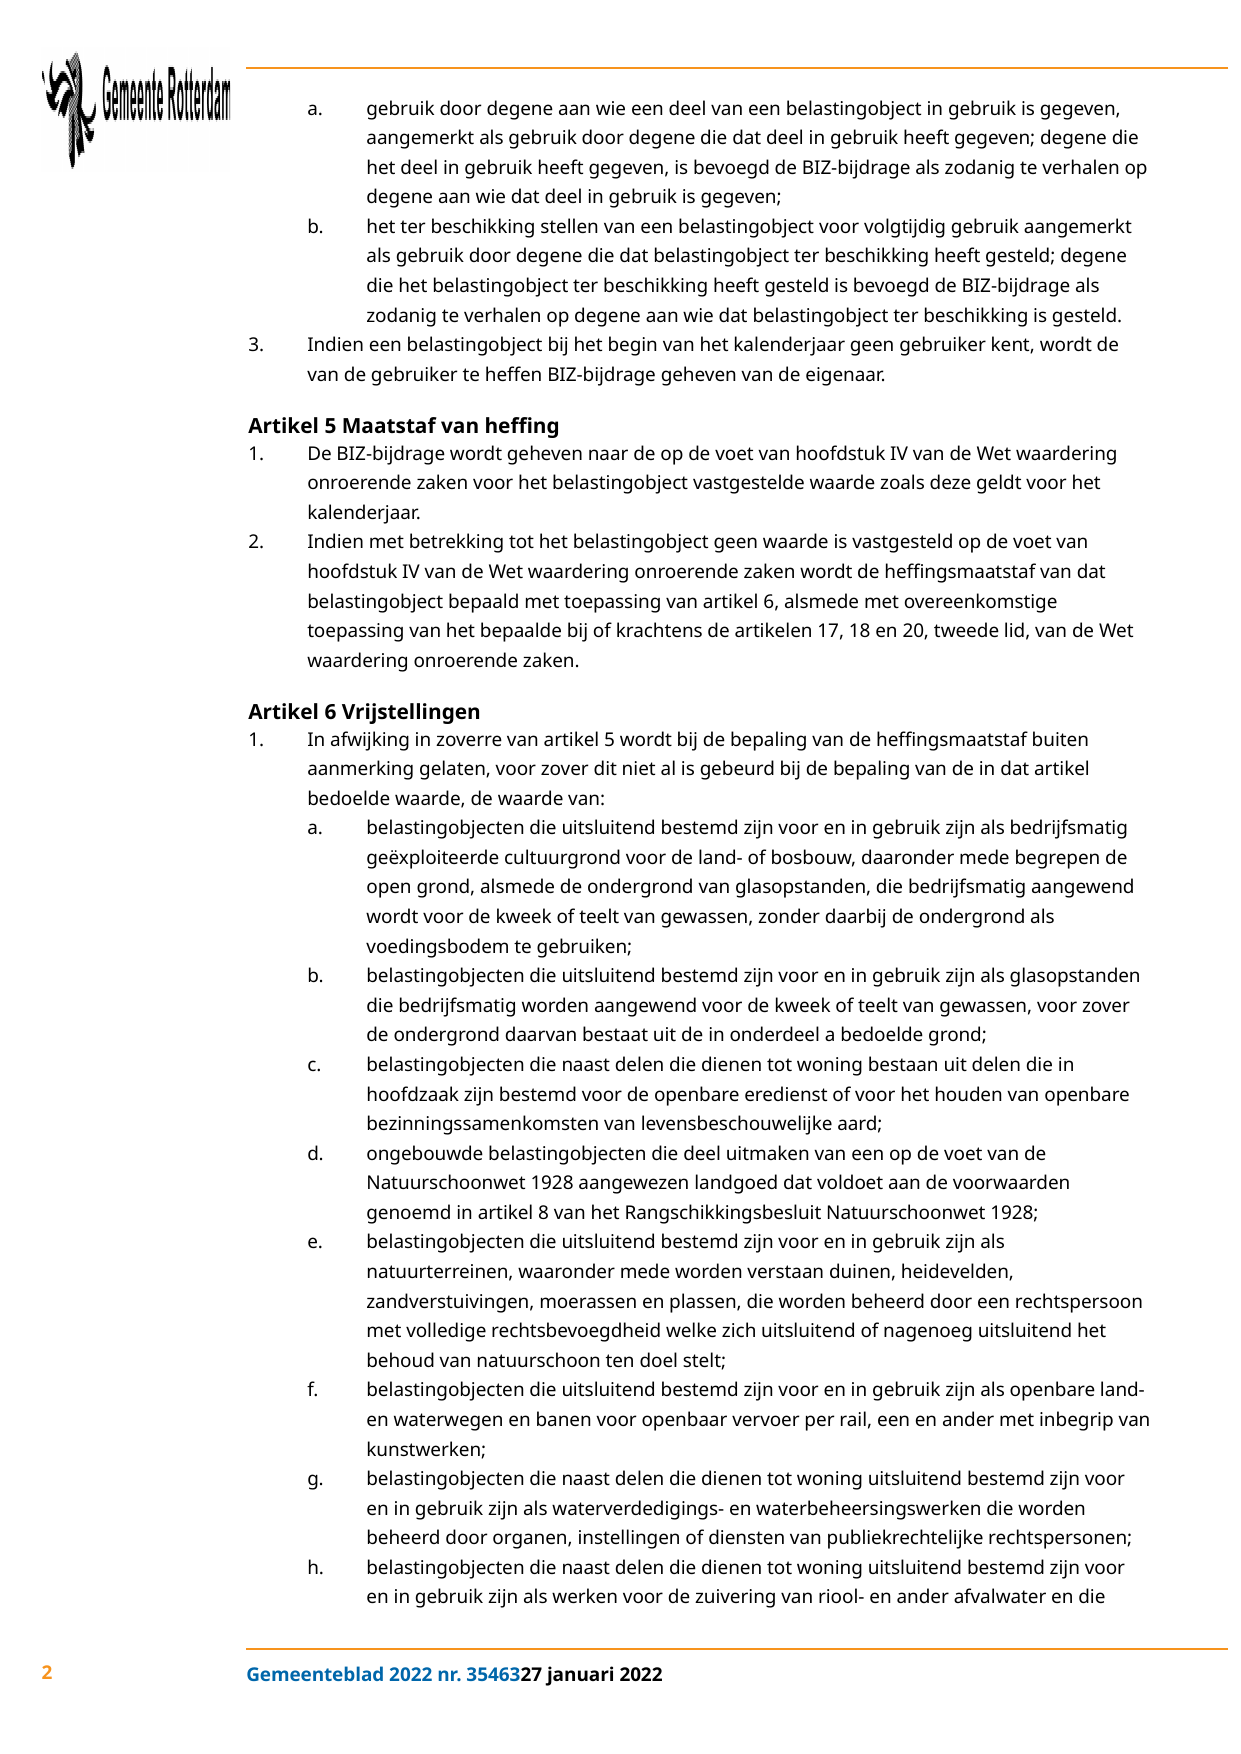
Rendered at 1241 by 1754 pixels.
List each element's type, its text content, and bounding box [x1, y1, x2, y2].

list belastingobjecten die uitsluitend bestemd zijn voor en in gebruik zijn als bedrijfsmatig geëxploiteerde cultuurgrond voor de land- of bosbouw, daaronder mede begrepen de open grond, alsmede de ondergrond van glasopstanden, die bedrijfsmatig aangewend wordt voor de kweek of teelt van gewassen, zonder daarbij de ondergrond als voedingsbodem te gebruiken; [307, 814, 1152, 959]
picture [41, 47, 231, 172]
text Artikel 5 Maatstaf van heffing [248, 411, 1152, 440]
list In afwijking in zoverre van artikel 5 wordt bij de bepaling van de heffingsmaatstaf buiten aanmerking gelaten, voor zover dit niet al is gebeurd bij de bepaling van de in dat artikel bedoelde waarde, de waarde van: [248, 726, 1152, 811]
list Indien een belastingobject bij het begin van het kalenderjaar geen gebruiker kent, wordt de van de gebruiker te heffen BIZ-bijdrage geheven van de eigenaar. [248, 331, 1152, 387]
list belastingobjecten die uitsluitend bestemd zijn voor en in gebruik zijn als natuurterreinen, waaronder mede worden verstaan duinen, heidevelden, zandverstuivingen, moerassen en plassen, die worden beheerd door een rechtspersoon met volledige rechtsbevoegdheid welke zich uitsluitend of nagenoeg uitsluitend het behoud van natuurschoon ten doel stelt; [307, 1229, 1152, 1373]
list ongebouwde belastingobjecten die deel uitmaken van een op de voet van de Natuurschoonwet 1928 aangewezen landgoed dat voldoet aan de voorwaarden genoemd in artikel 8 van het Rangschikkingsbesluit Natuurschoonwet 1928; [307, 1140, 1152, 1225]
list gebruik door degene aan wie een deel van een belastingobject in gebruik is gegeven, aangemerkt als gebruik door degene die dat deel in gebruik heeft gegeven; degene die het deel in gebruik heeft gegeven, is bevoegd de BIZ-bijdrage als zodanig te verhalen op degene aan wie dat deel in gebruik is gegeven; [307, 95, 1152, 209]
list belastingobjecten die uitsluitend bestemd zijn voor en in gebruik zijn als openbare land- en waterwegen en banen voor openbaar vervoer per rail, een en ander met inbegrip van kunstwerken; [307, 1377, 1152, 1462]
list belastingobjecten die naast delen die dienen tot woning uitsluitend bestemd zijn voor en in gebruik zijn als werken voor de zuivering van riool- en ander afvalwater en die [307, 1554, 1152, 1609]
list belastingobjecten die naast delen die dienen tot woning bestaan uit delen die in hoofdzaak zijn bestemd voor de openbare eredienst of voor het houden van openbare bezinningssamenkomsten van levensbeschouwelijke aard; [307, 1051, 1152, 1136]
list De BIZ-bijdrage wordt geheven naar de op de voet van hoofdstuk IV van de Wet waardering onroerende zaken voor het belastingobject vastgestelde waarde zoals deze geldt voor het kalenderjaar. [248, 440, 1152, 525]
list belastingobjecten die uitsluitend bestemd zijn voor en in gebruik zijn als glasopstanden die bedrijfsmatig worden aangewend voor de kweek of teelt van gewassen, voor zover de ondergrond daarvan bestaat uit de in onderdeel a bedoelde grond; [307, 962, 1152, 1047]
list Indien met betrekking tot het belastingobject geen waarde is vastgesteld op de voet van hoofdstuk IV van de Wet waardering onroerende zaken wordt de heffingsmaatstaf van dat belastingobject bepaald met toepassing van artikel 6, alsmede met overeenkomstige toepassing van het bepaalde bij of krachtens de artikelen 17, 18 en 20, tweede lid, van de Wet waardering onroerende zaken. [248, 529, 1152, 673]
list belastingobjecten die naast delen die dienen tot woning uitsluitend bestemd zijn voor en in gebruik zijn als waterverdedigings- en waterbeheersingswerken die worden beheerd door organen, instellingen of diensten van publiekrechtelijke rechtspersonen; [307, 1465, 1152, 1550]
list het ter beschikking stellen van een belastingobject voor volgtijdig gebruik aangemerkt als gebruik door degene die dat belastingobject ter beschikking heeft gesteld; degene die het belastingobject ter beschikking heeft gesteld is bevoegd de BIZ-bijdrage als zodanig te verhalen op degene aan wie dat belastingobject ter beschikking is gesteld. [307, 213, 1152, 328]
text Artikel 6 Vrijstellingen [248, 697, 1152, 726]
